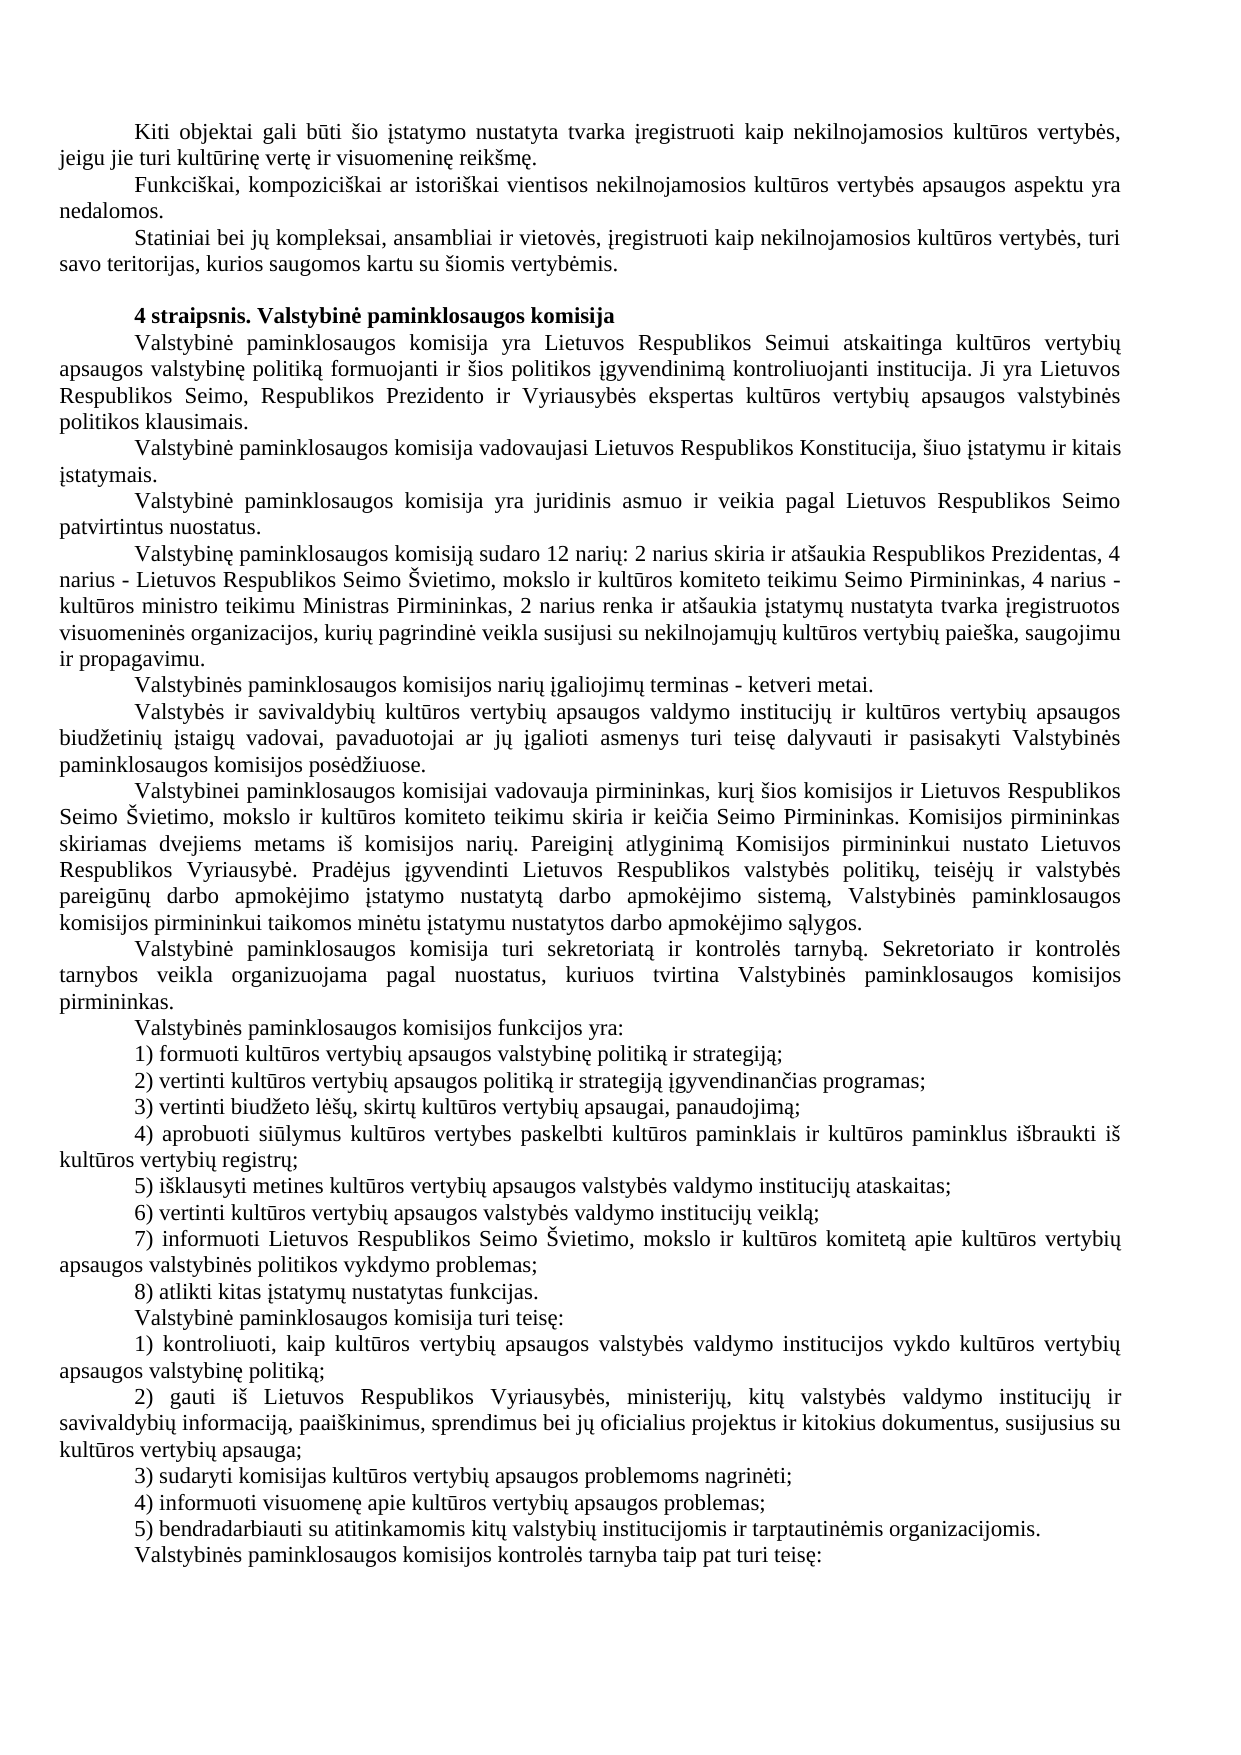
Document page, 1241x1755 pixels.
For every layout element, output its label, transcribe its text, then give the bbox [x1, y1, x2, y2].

text 5) išklausyti metines kultūros vertybių apsaugos valstybės valdymo institucijų ataskaitas; [59, 1172, 1122, 1199]
text 4) aprobuoti siūlymus kultūros vertybes paskelbti kultūros paminklais ir kultūros paminklus išbraukti iš kultūros vertybių registrų; [59, 1119, 1122, 1172]
text 2) vertinti kultūros vertybių apsaugos politiką ir strategiją įgyvendinančias programas; [59, 1067, 1122, 1093]
text 1) kontroliuoti, kaip kultūros vertybių apsaugos valstybės valdymo institucijos vykdo kultūros vertybių apsaugos valstybinę politiką; [59, 1330, 1122, 1383]
text Valstybinė paminklosaugos komisija turi teisę: [59, 1304, 1122, 1330]
text 2) gauti iš Lietuvos Respublikos Vyriausybės, ministerijų, kitų valstybės valdymo institucijų ir savivaldybių informaciją, paaiškinimus, sprendimus bei jų oficialius projektus ir kitokius dokumentus, susijusius su kultūros vertybių apsauga; [59, 1383, 1122, 1462]
text 8) atlikti kitas įstatymų nustatytas funkcijas. [59, 1278, 1122, 1304]
text Valstybinė paminklosaugos komisija yra Lietuvos Respublikos Seimui atskaitinga kultūros vertybių apsaugos valstybinę politiką formuojanti ir šios politikos įgyvendinimą kontroliuojanti institucija. Ji yra Lietuvos Respublikos Seimo, Respublikos Prezidento ir Vyriausybės ekspertas kultūros vertybių apsaugos valstybinės politikos klausimais. [59, 329, 1122, 434]
text Valstybinė paminklosaugos komisija vadovaujasi Lietuvos Respublikos Konstitucija, šiuo įstatymu ir kitais įstatymais. [59, 434, 1122, 487]
text Funkciškai, kompoziciškai ar istoriškai vientisos nekilnojamosios kultūros vertybės apsaugos aspektu yra nedalomos. [59, 171, 1122, 223]
text Valstybinės paminklosaugos komisijos narių įgaliojimų terminas - ketveri metai. [59, 672, 1122, 698]
text 1) formuoti kultūros vertybių apsaugos valstybinę politiką ir strategiją; [59, 1041, 1122, 1067]
text 5) bendradarbiauti su atitinkamomis kitų valstybių institucijomis ir tarptautinėmis organizacijomis. [59, 1515, 1122, 1541]
text Valstybinės paminklosaugos komisijos funkcijos yra: [59, 1014, 1122, 1041]
text 4 straipsnis. Valstybinė paminklosaugos komisija [59, 303, 1122, 329]
text Valstybinės paminklosaugos komisijos kontrolės tarnyba taip pat turi teisę: [59, 1541, 1122, 1568]
text Valstybinę paminklosaugos komisiją sudaro 12 narių: 2 narius skiria ir atšaukia Respublikos Prezidentas, 4 narius - Lietuvos Respublikos Seimo Švietimo, mokslo ir kultūros komiteto teikimu Seimo Pirmininkas, 4 narius - kultūros ministro teikimu Ministras Pirmininkas, 2 narius renka ir atšaukia įstatymų nustatyta tvarka įregistruotos visuomeninės organizacijos, kurių pagrindinė veikla susijusi su nekilnojamųjų kultūros vertybių paieška, saugojimu ir propagavimu. [59, 540, 1122, 672]
text 4) informuoti visuomenę apie kultūros vertybių apsaugos problemas; [59, 1488, 1122, 1515]
text Valstybinei paminklosaugos komisijai vadovauja pirmininkas, kurį šios komisijos ir Lietuvos Respublikos Seimo Švietimo, mokslo ir kultūros komiteto teikimu skiria ir keičia Seimo Pirmininkas. Komisijos pirmininkas skiriamas dvejiems metams iš komisijos narių. Pareiginį atlyginimą Komisijos pirmininkui nustato Lietuvos Respublikos Vyriausybė. Pradėjus įgyvendinti Lietuvos Respublikos valstybės politikų, teisėjų ir valstybės pareigūnų darbo apmokėjimo įstatymo nustatytą darbo apmokėjimo sistemą, Valstybinės paminklosaugos komisijos pirmininkui taikomos minėtu įstatymu nustatytos darbo apmokėjimo sąlygos. [59, 777, 1122, 935]
text Valstybės ir savivaldybių kultūros vertybių apsaugos valdymo institucijų ir kultūros vertybių apsaugos biudžetinių įstaigų vadovai, pavaduotojai ar jų įgalioti asmenys turi teisę dalyvauti ir pasisakyti Valstybinės paminklosaugos komisijos posėdžiuose. [59, 698, 1122, 777]
text Valstybinė paminklosaugos komisija turi sekretoriatą ir kontrolės tarnybą. Sekretoriato ir kontrolės tarnybos veikla organizuojama pagal nuostatus, kuriuos tvirtina Valstybinės paminklosaugos komisijos pirmininkas. [59, 935, 1122, 1014]
text 6) vertinti kultūros vertybių apsaugos valstybės valdymo institucijų veiklą; [59, 1199, 1122, 1225]
text 3) sudaryti komisijas kultūros vertybių apsaugos problemoms nagrinėti; [59, 1462, 1122, 1488]
text Valstybinė paminklosaugos komisija yra juridinis asmuo ir veikia pagal Lietuvos Respublikos Seimo patvirtintus nuostatus. [59, 487, 1122, 540]
text Kiti objektai gali būti šio įstatymo nustatyta tvarka įregistruoti kaip nekilnojamosios kultūros vertybės, jeigu jie turi kultūrinę vertę ir visuomeninę reikšmę. [59, 118, 1122, 171]
text Statiniai bei jų kompleksai, ansambliai ir vietovės, įregistruoti kaip nekilnojamosios kultūros vertybės, turi savo teritorijas, kurios saugomos kartu su šiomis vertybėmis. [59, 223, 1122, 276]
text 7) informuoti Lietuvos Respublikos Seimo Švietimo, mokslo ir kultūros komitetą apie kultūros vertybių apsaugos valstybinės politikos vykdymo problemas; [59, 1225, 1122, 1278]
text 3) vertinti biudžeto lėšų, skirtų kultūros vertybių apsaugai, panaudojimą; [59, 1093, 1122, 1119]
